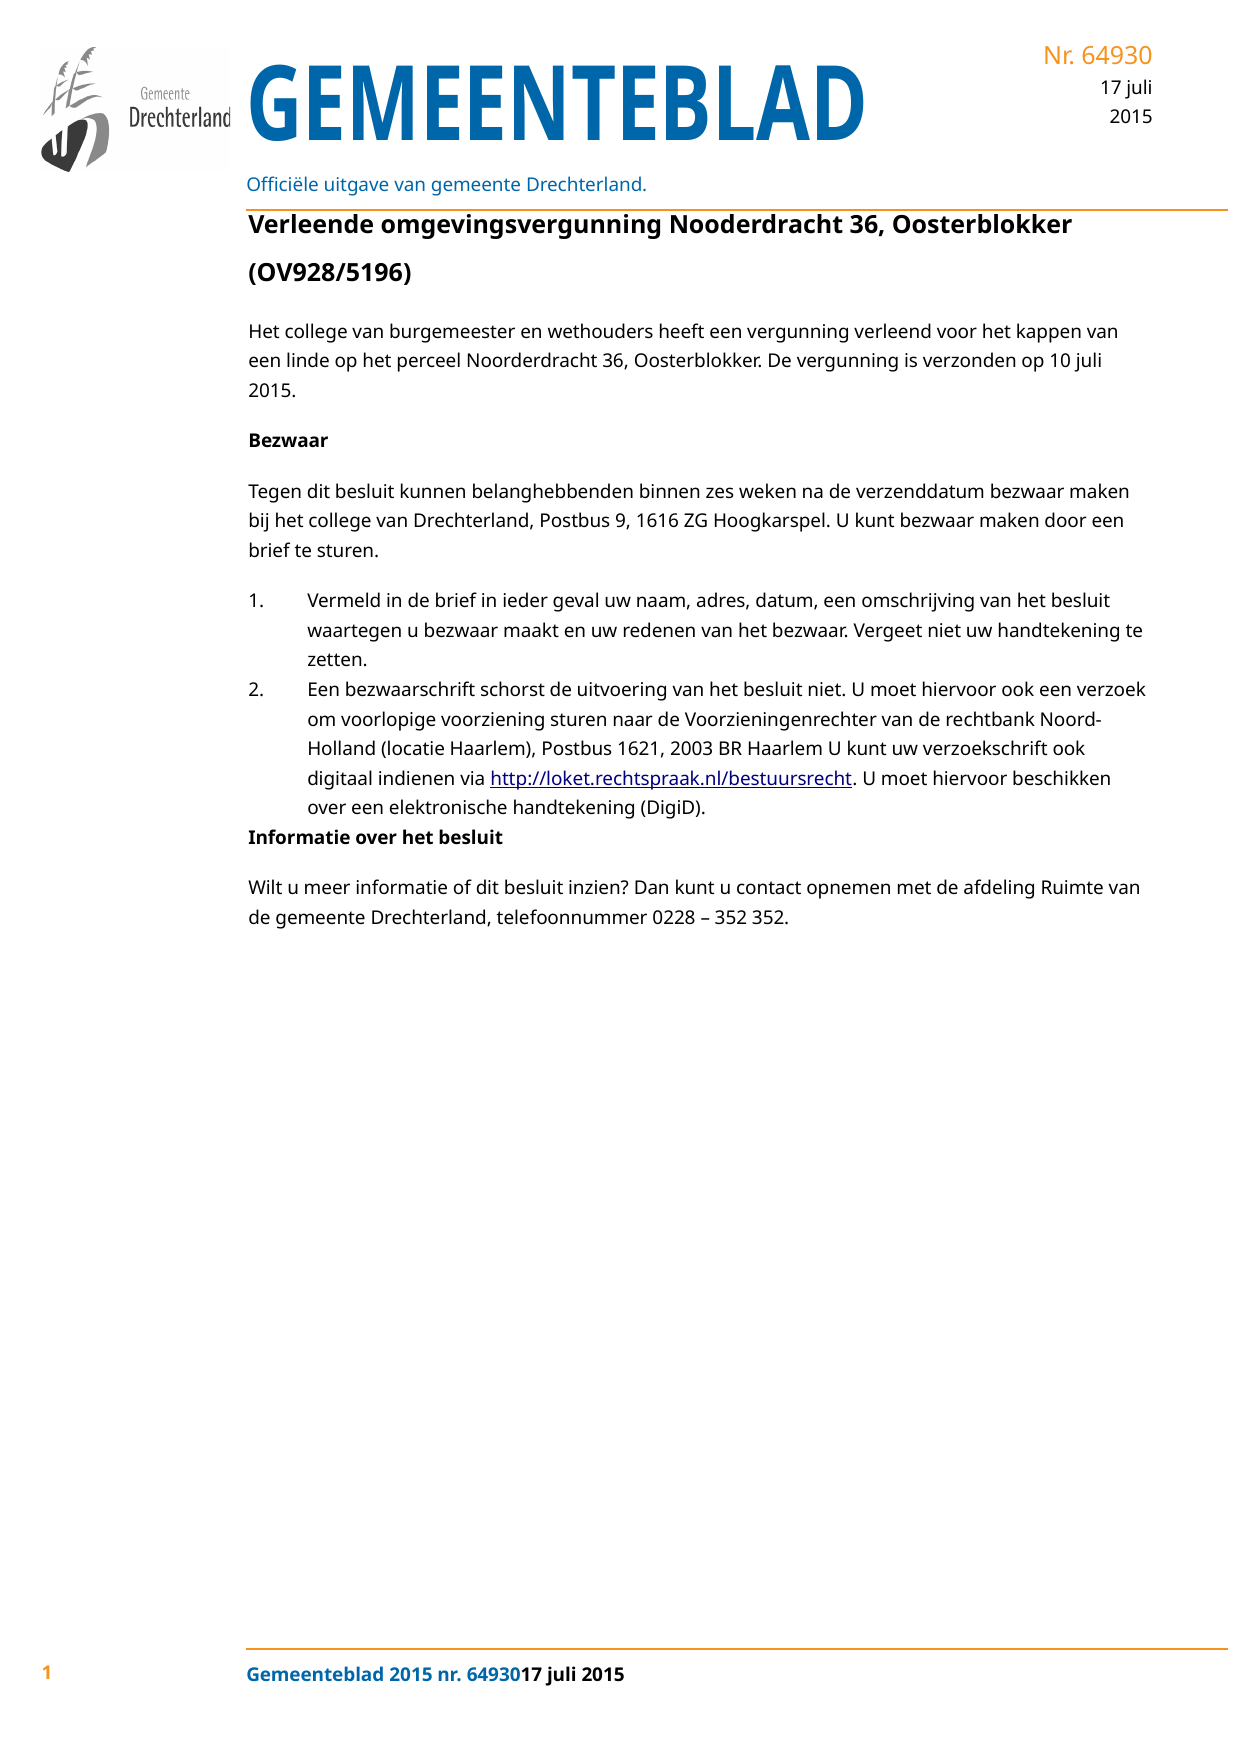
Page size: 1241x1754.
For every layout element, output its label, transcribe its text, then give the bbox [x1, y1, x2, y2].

list Vermeld in de brief in ieder geval uw naam, adres, datum, een omschrijving van het besluit waartegen u bezwaar maakt en uw redenen van het bezwaar. Vergeet niet uw handtekening te zetten. [248, 587, 1152, 672]
list Een bezwaarschrift schorst de uitvoering van het besluit niet. U moet hiervoor ook een verzoek om voorlopige voorziening sturen naar de Voorzieningenrechter van de rechtbank Noord-Holland (locatie Haarlem), Postbus 1621, 2003 BR Haarlem U kunt uw verzoekschrift ook digitaal indienen via http://loket.rechtspraak.nl/bestuursrecht. U moet hiervoor beschikken over een elektronische handtekening (DigiD). [248, 676, 1152, 820]
text Bezwaar [248, 427, 1152, 453]
picture [41, 47, 231, 172]
text Het college van burgemeester en wethouders heeft een vergunning verleend voor het kappen van een linde op het perceel Noorderdracht 36, Oosterblokker. De vergunning is verzonden op 10 juli 2015. [248, 318, 1152, 403]
text Tegen dit besluit kunnen belanghebbenden binnen zes weken na de verzenddatum bezwaar maken bij het college van Drechterland, Postbus 9, 1616 ZG Hoogkarspel. U kunt bezwaar maken door een brief te sturen. [248, 478, 1152, 563]
text Verleende omgevingsvergunning Nooderdracht 36, Oosterblokker (OV928/5196) [248, 211, 1152, 288]
text Wilt u meer informatie of dit besluit inzien? Dan kunt u contact opnemen met de afdeling Ruimte van de gemeente Drechterland, telefoonnummer 0228 – 352 352. [248, 874, 1152, 930]
text Informatie over het besluit [248, 824, 1152, 850]
